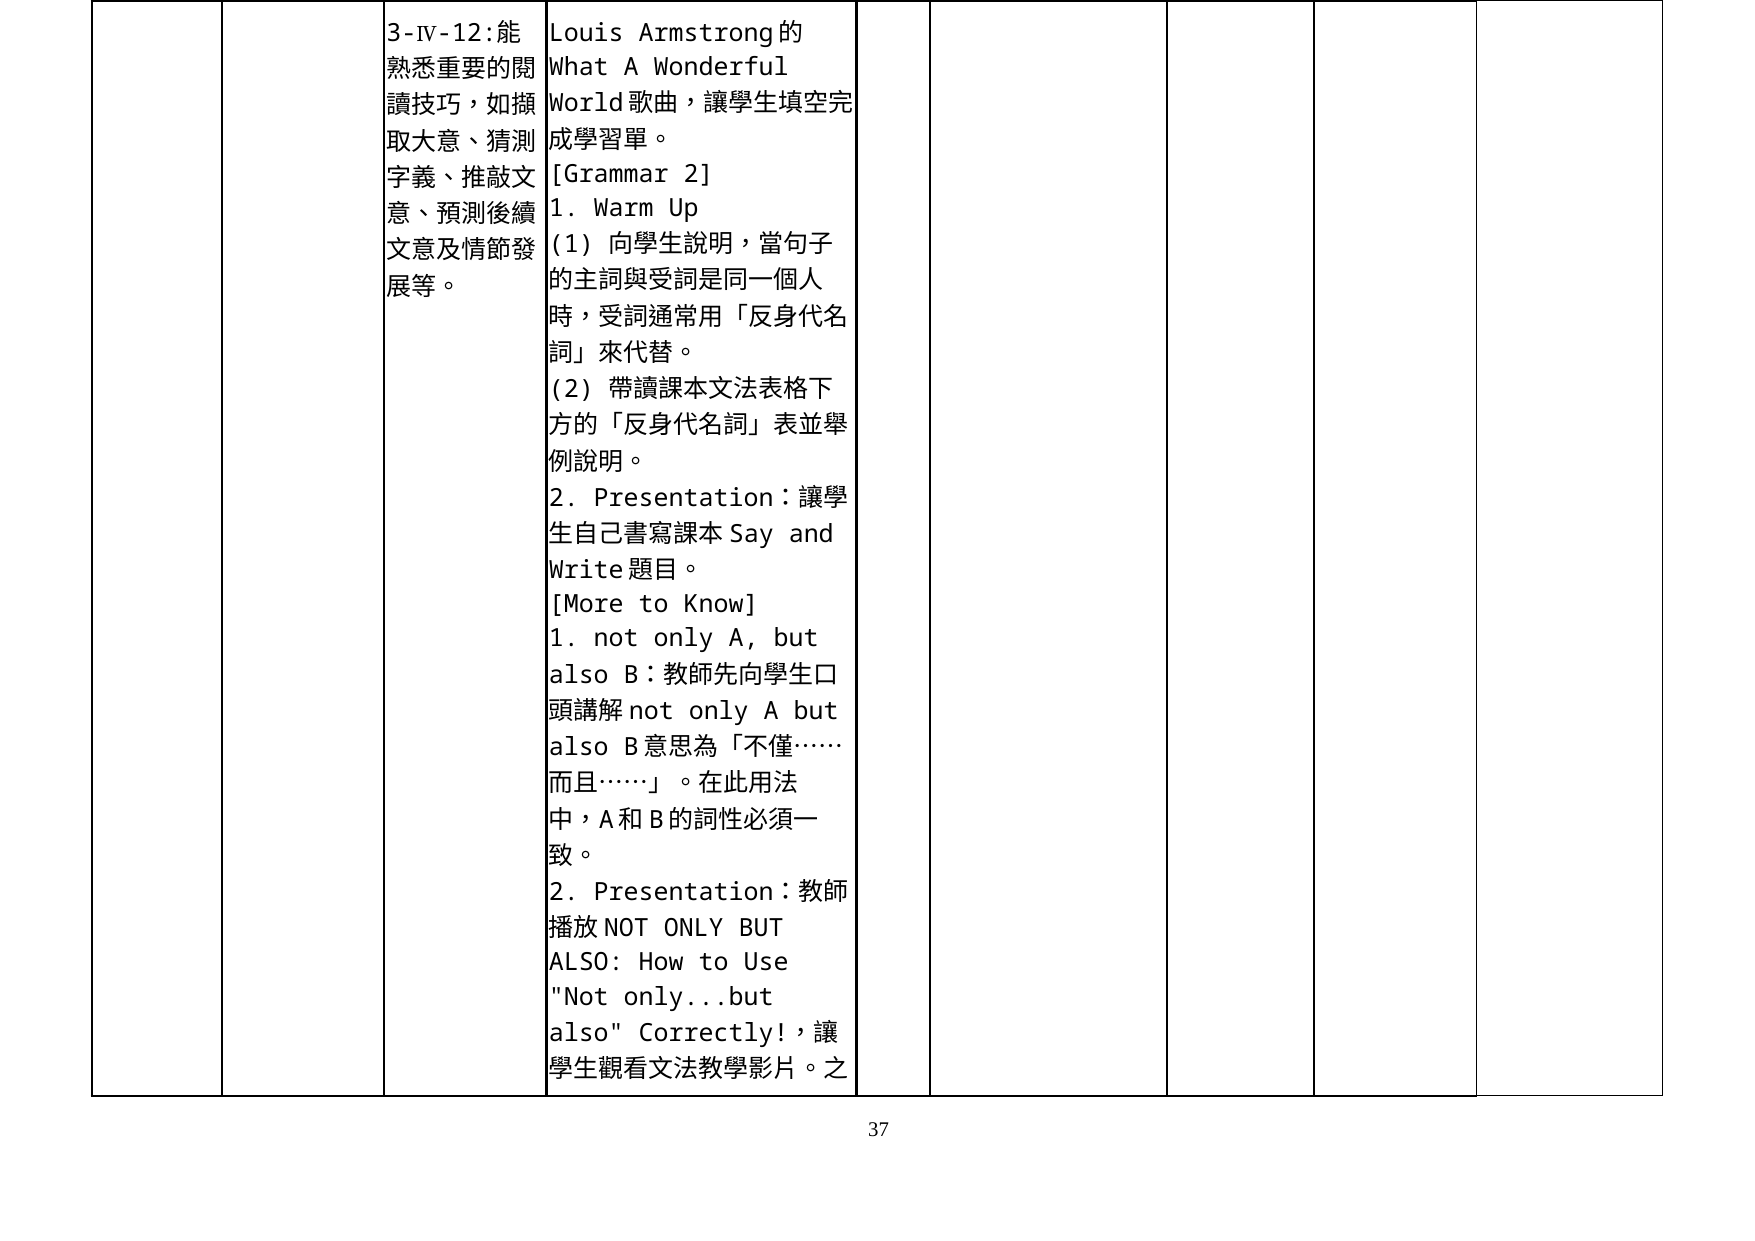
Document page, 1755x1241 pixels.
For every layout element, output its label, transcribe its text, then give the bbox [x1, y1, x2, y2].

table_cell [93, 2, 221, 1095]
table_cell [1315, 2, 1476, 1095]
table_cell [858, 2, 929, 1095]
table_cell 3-Ⅳ-12:能熟悉重要的閱讀技巧，如擷取大意、猜測字義、推敲文意、預測後續文意及情節發展等。 [385, 2, 545, 1095]
table_cell Louis Armstrong的What A Wonderful World歌曲，讓學生填空完成學習單。 [Grammar 2] 1. Warm Up (1) 向學生說明，當句子的主詞與受詞是同一個人時，受詞通常用「反身代名詞」來代替。 (2) 帶讀課本文法表格下方的「反身代名詞」表並舉例說明。 2. Presentation：讓學生自己書寫課本Say and Write題目。 [More to Know] 1. not only A, but also B：教師先向學生口頭講解not only A but also B意思為「不僅……而且……」。在此用法中，A和B的詞性必須一致。 2. Presentation：教師播放NOT ONLY BUT ALSO: How to Use "Not only...but also" Correctly!，讓學生觀看文法教學影片。之 [548, 2, 855, 1095]
table_cell [1477, 1, 1662, 1095]
table_cell [931, 2, 1166, 1095]
table_cell [223, 2, 383, 1095]
table_cell [1168, 2, 1313, 1095]
